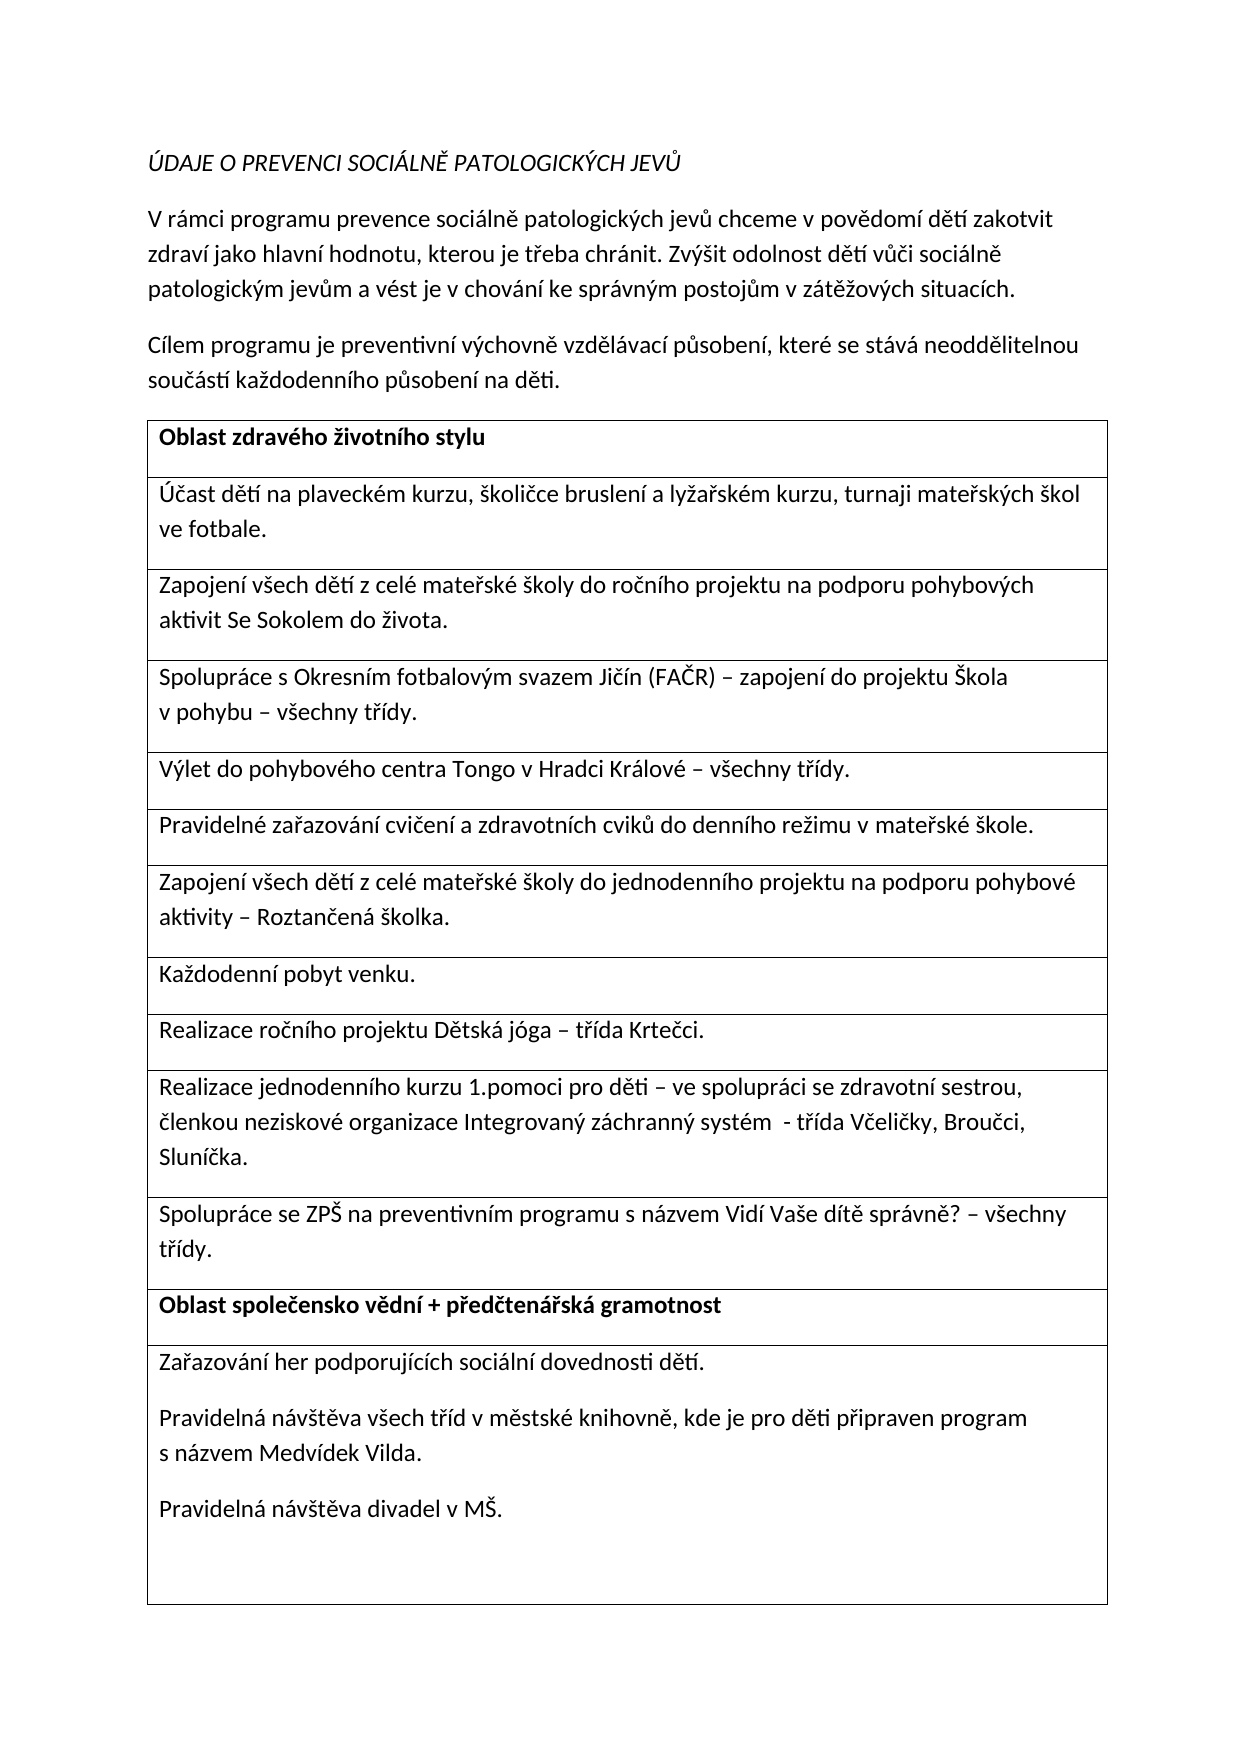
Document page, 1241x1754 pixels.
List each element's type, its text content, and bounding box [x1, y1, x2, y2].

table_cell Účast dětí na plaveckém kurzu, školičce bruslení a lyžařském kurzu, turnaji mateřských škol ve fotbale. [148, 478, 1107, 568]
table_cell Každodenní pobyt venku. [148, 958, 1107, 1013]
table_cell Výlet do pohybového centra Tongo v Hradci Králové – všechny třídy. [148, 753, 1107, 808]
table_cell Spolupráce se ZPŠ na preventivním programu s názvem Vidí Vaše dítě správně? – všechny třídy. [148, 1198, 1107, 1288]
table_cell Pravidelné zařazování cvičení a zdravotních cviků do denního režimu v mateřské škole. [148, 810, 1107, 865]
table_cell Zapojení všech dětí z celé mateřské školy do jednodenního projektu na podporu pohybové aktivity – Roztančená školka. [148, 866, 1107, 957]
table_cell Realizace jednodenního kurzu 1.pomoci pro děti – ve spolupráci se zdravotní sestrou, členkou neziskové organizace Integrovaný záchranný systém - třída Včeličky, Broučci, Sluníčka. [148, 1071, 1107, 1197]
table_cell Spolupráce s Okresním fotbalovým svazem Jičín (FAČR) – zapojení do projektu Škola v pohybu – všechny třídy. [148, 661, 1107, 752]
table_header Oblast zdravého životního stylu [148, 421, 1107, 477]
table_cell Realizace ročního projektu Dětská jóga – třída Krtečci. [148, 1015, 1107, 1070]
text ÚDAJE O PREVENCI SOCIÁLNĚ PATOLOGICKÝCH JEVŮ [148, 148, 1093, 178]
table_cell Oblast společensko vědní + předčtenářská gramotnost [148, 1290, 1107, 1345]
table_cell Zařazování her podporujících sociální dovednosti dětí. Pravidelná návštěva všech tříd v městské knihovně, kde je pro děti připraven program s názvem Medvídek Vilda. Pravidelná návštěva divadel v MŠ. [148, 1346, 1107, 1604]
table_cell Zapojení všech dětí z celé mateřské školy do ročního projektu na podporu pohybových aktivit Se Sokolem do života. [148, 570, 1107, 660]
text Cílem programu je preventivní výchovně vzdělávací působení, které se stává neoddělitelnou součástí každodenního působení na děti. [148, 329, 1093, 395]
text V rámci programu prevence sociálně patologických jevů chceme v povědomí dětí zakotvit zdraví jako hlavní hodnotu, kterou je třeba chránit. Zvýšit odolnost dětí vůči sociálně patologickým jevům a vést je v chování ke správným postojům v zátěžových situacích. [148, 203, 1093, 304]
